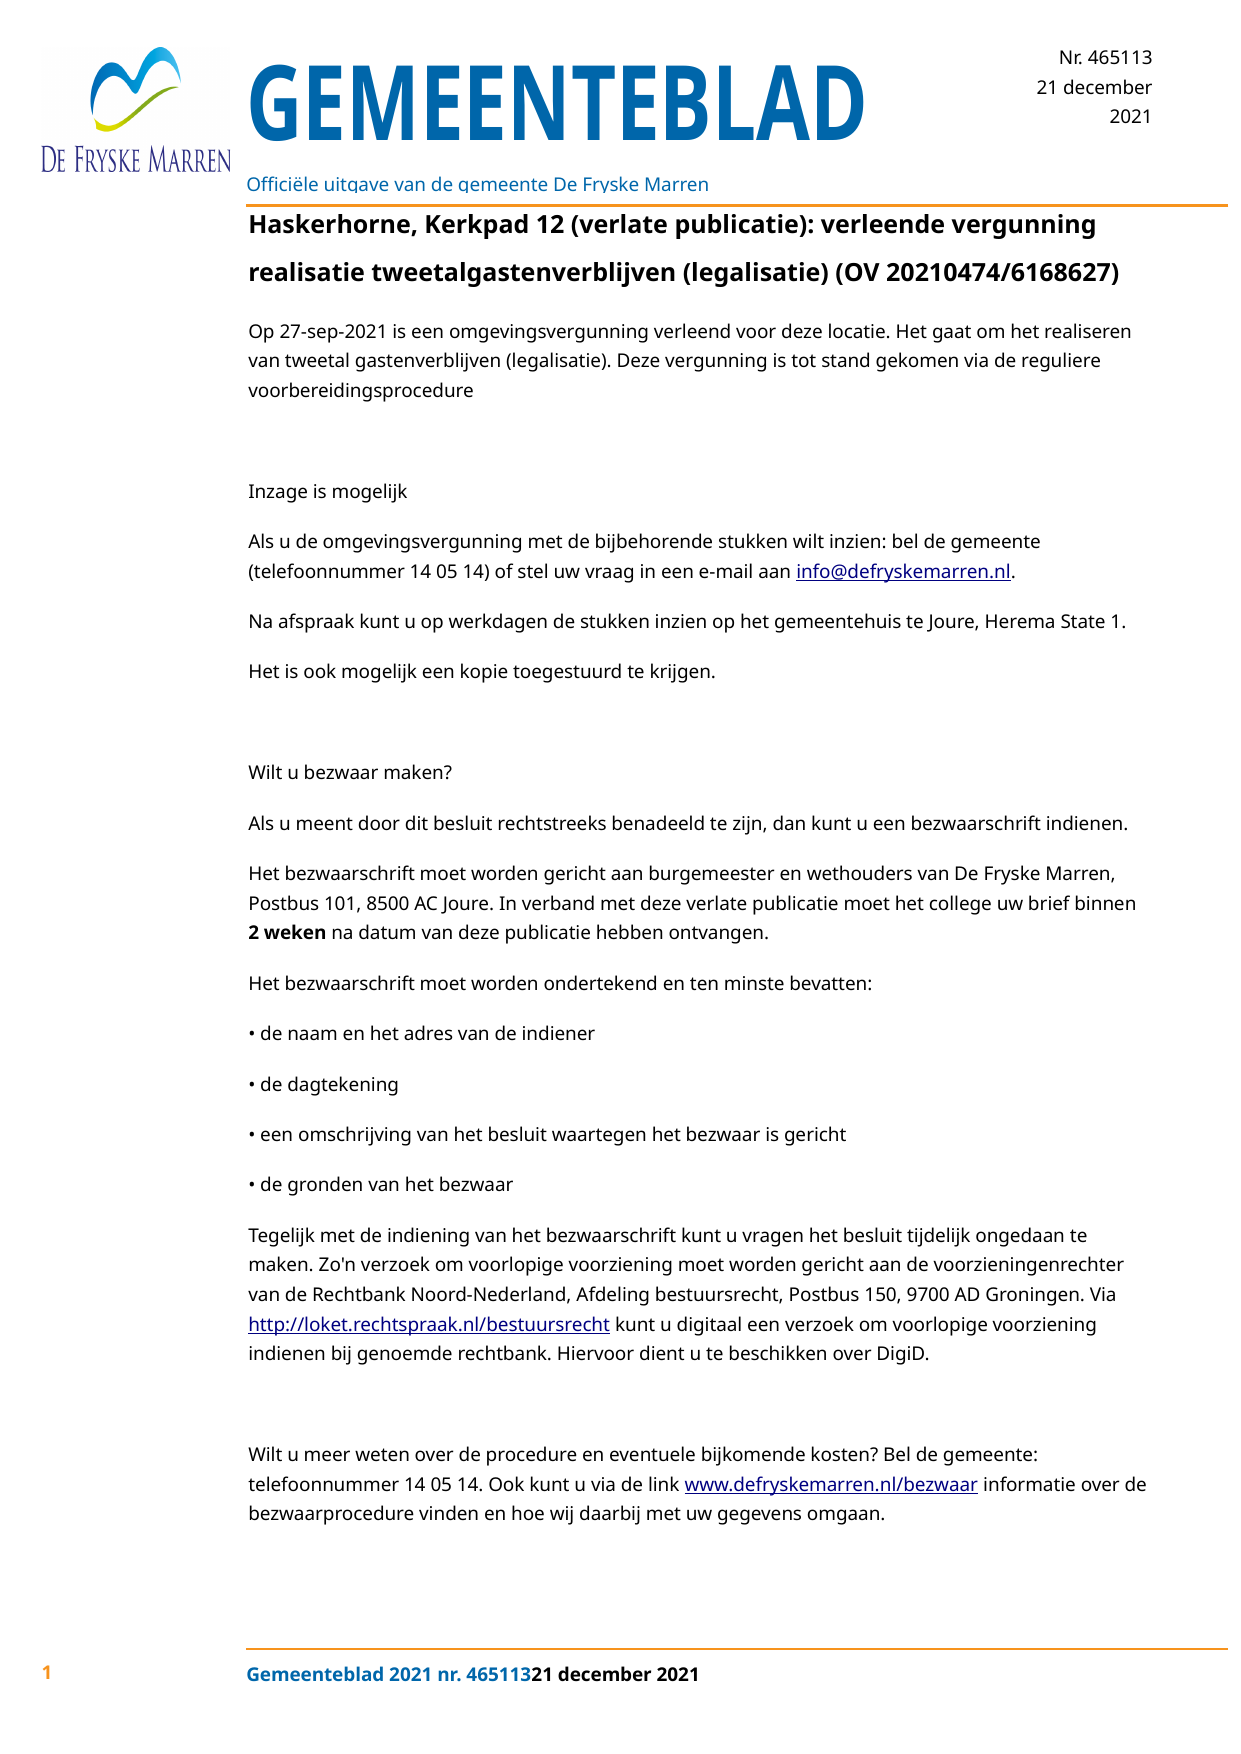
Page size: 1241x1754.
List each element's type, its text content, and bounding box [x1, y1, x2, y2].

text Wilt u bezwaar maken? [248, 759, 1152, 785]
text Inzage is mogelijk [248, 478, 1152, 504]
text • een omschrijving van het besluit waartegen het bezwaar is gericht [248, 1121, 1152, 1147]
text • de naam en het adres van de indiener [248, 1020, 1152, 1046]
text Op 27-sep-2021 is een omgevingsvergunning verleend voor deze locatie. Het gaat om het realiseren van tweetal gastenverblijven (legalisatie). Deze vergunning is tot stand gekomen via de reguliere voorbereidingsprocedure [248, 318, 1152, 403]
text • de dagtekening [248, 1071, 1152, 1097]
picture [41, 47, 231, 172]
text Na afspraak kunt u op werkdagen de stukken inzien op het gemeentehuis te Joure, Herema State 1. [248, 608, 1152, 634]
text Het bezwaarschrift moet worden ondertekend en ten minste bevatten: [248, 970, 1152, 996]
text Als u de omgevingsvergunning met de bijbehorende stukken wilt inzien: bel de gemeente (telefoonnummer 14 05 14) of stel uw vraag in een e-mail aan info@defryskemarren.nl. [248, 528, 1152, 584]
text Haskerhorne, Kerkpad 12 (verlate publicatie): verleende vergunning realisatie tweetalgastenverblijven (legalisatie) (OV 20210474/6168627) [248, 207, 1152, 288]
text • de gronden van het bezwaar [248, 1172, 1152, 1197]
text Tegelijk met de indiening van het bezwaarschrift kunt u vragen het besluit tijdelijk ongedaan te maken. Zo'n verzoek om voorlopige voorziening moet worden gericht aan de voorzieningenrechter van de Rechtbank Noord-Nederland, Afdeling bestuursrecht, Postbus 150, 9700 AD Groningen. Via http://loket.rechtspraak.nl/bestuursrecht kunt u digitaal een verzoek om voorlopige voorziening indienen bij genoemde rechtbank. Hiervoor dient u te beschikken over DigiD. [248, 1222, 1152, 1366]
text Wilt u meer weten over de procedure en eventuele bijkomende kosten? Bel de gemeente: telefoonnummer 14 05 14. Ook kunt u via de link www.defryskemarren.nl/bezwaar informatie over de bezwaarprocedure vinden en hoe wij daarbij met uw gegevens omgaan. [248, 1441, 1152, 1526]
text Het is ook mogelijk een kopie toegestuurd te krijgen. [248, 659, 1152, 684]
text Als u meent door dit besluit rechtstreeks benadeeld te zijn, dan kunt u een bezwaarschrift indienen. [248, 810, 1152, 836]
text Het bezwaarschrift moet worden gericht aan burgemeester en wethouders van De Fryske Marren, Postbus 101, 8500 AC Joure. In verband met deze verlate publicatie moet het college uw brief binnen 2 weken na datum van deze publicatie hebben ontvangen. [248, 860, 1152, 945]
